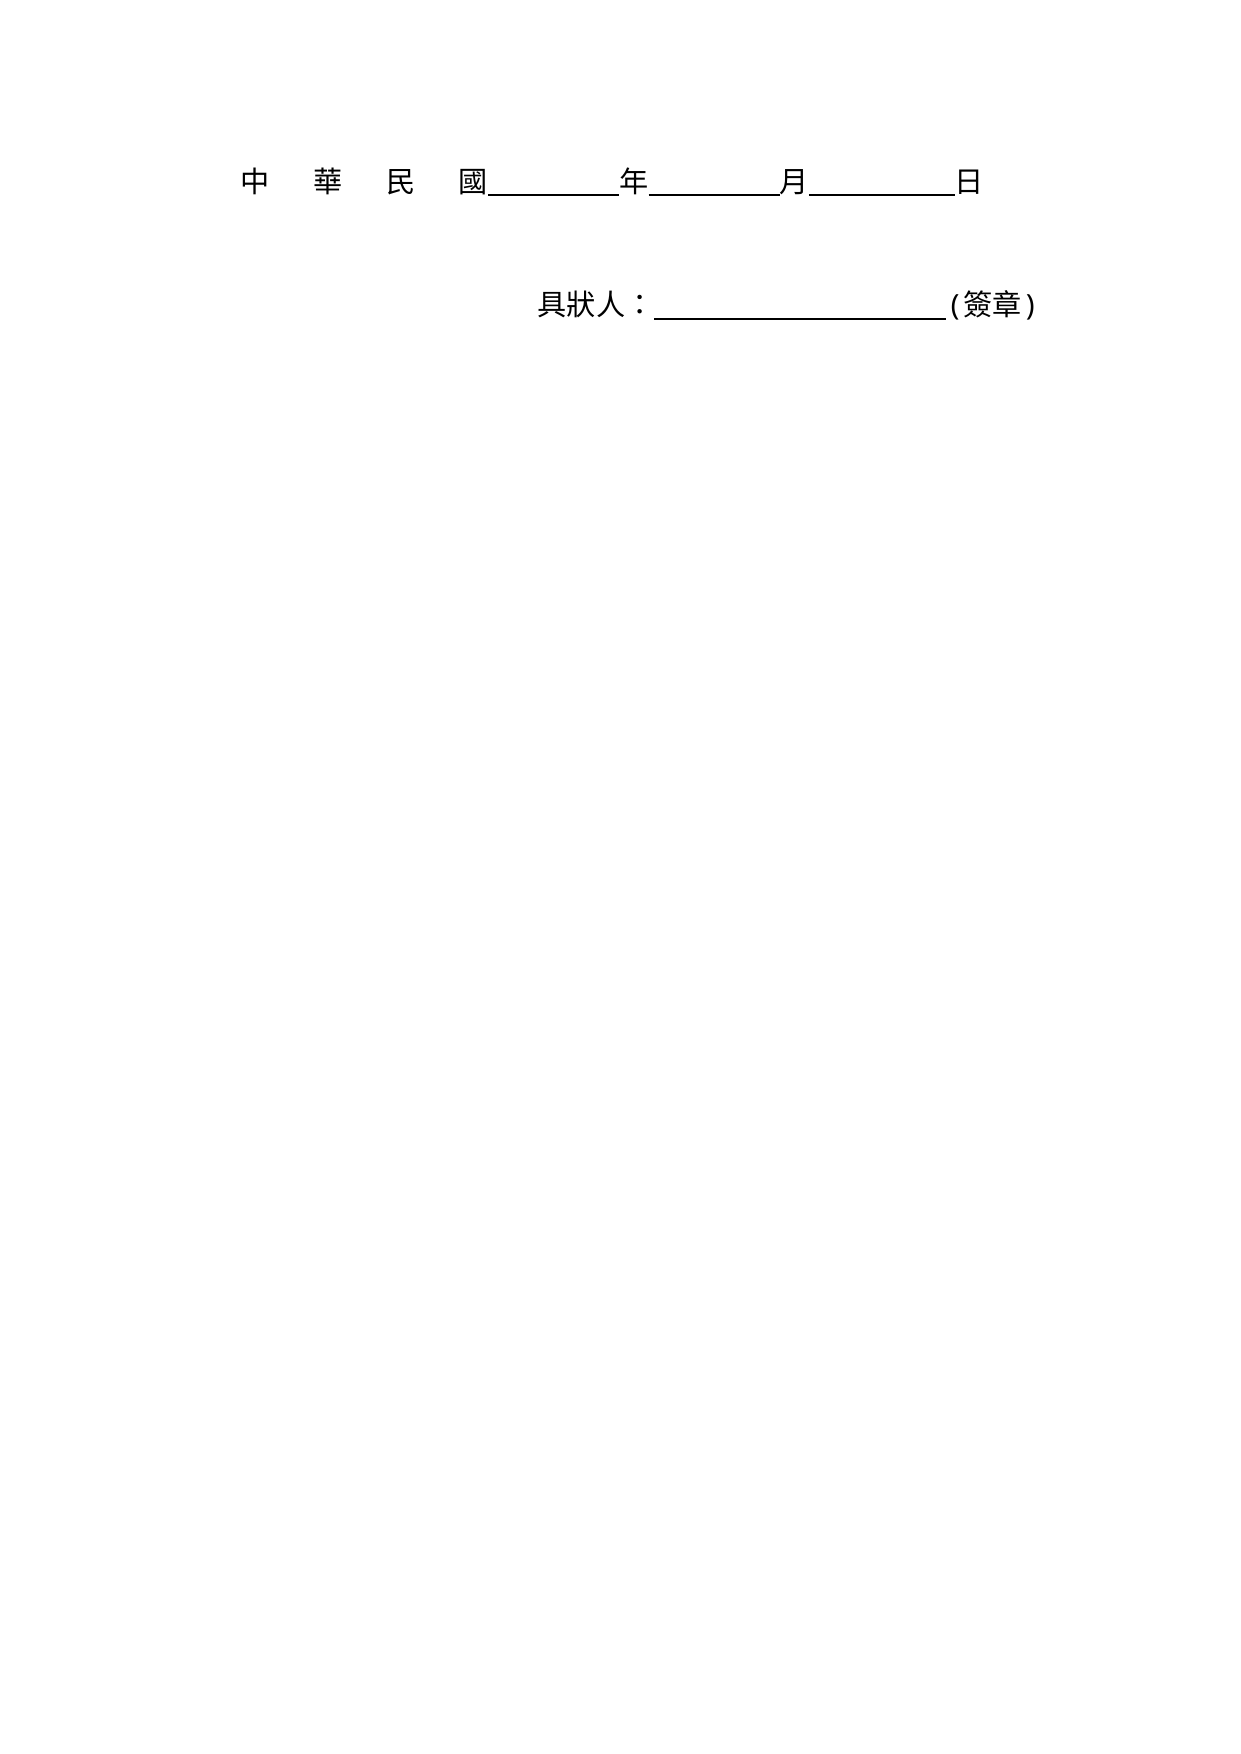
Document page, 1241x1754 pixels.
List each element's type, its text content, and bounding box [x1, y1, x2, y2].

text 具狀人： (簽章) [187, 281, 1053, 324]
text 中 華 民 國 年 月 日 [187, 158, 1053, 201]
